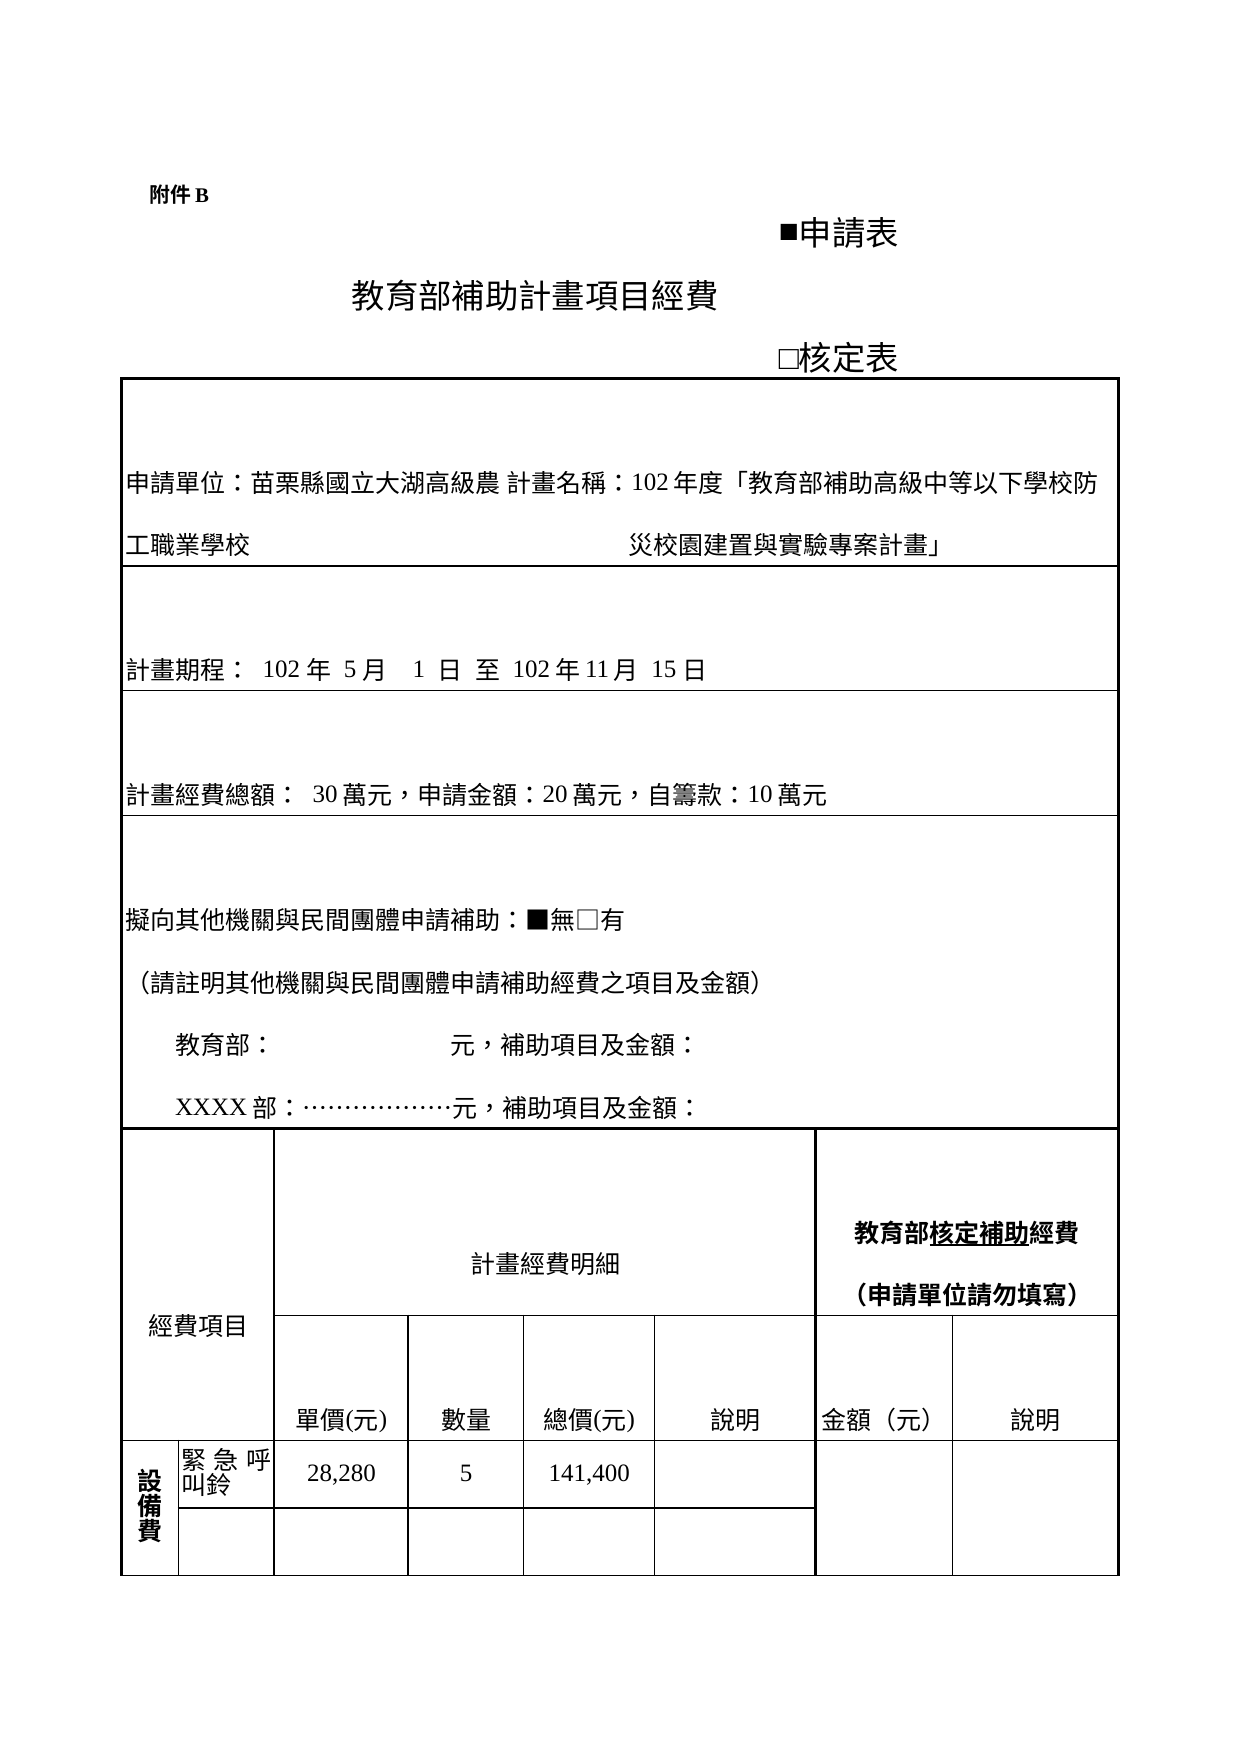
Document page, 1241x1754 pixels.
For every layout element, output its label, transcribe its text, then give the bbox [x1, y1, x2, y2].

table_cell [953, 252, 1118, 314]
table_header [274, 190, 298, 252]
table_cell 141,400 [524, 1441, 654, 1507]
table_cell [922, 315, 953, 377]
table_cell 經費項目 [123, 1130, 273, 1439]
table_cell [953, 315, 1118, 377]
table_cell [270, 315, 274, 377]
table_cell [953, 1441, 1117, 1575]
table_header [953, 190, 1118, 252]
table_cell 擬向其他機關與民間團體申請補助：■無□有 （請註明其他機關與民間團體申請補助經費之項目及金額） 教育部： 元，補助項目及金額： XXXX部：………………元，補助項目及金額： [123, 816, 1117, 1127]
table_header [552, 190, 755, 252]
table_cell 緊急呼叫鈴 [179, 1441, 273, 1507]
table_cell [122, 315, 178, 377]
table_cell 計畫期程： 102 年 5 月 1 日 至 102年11月 15 日 [123, 567, 1117, 689]
table_cell 計畫經費總額： 30萬元，申請金額：20萬元，自籌款：10萬元 [123, 691, 1117, 814]
table_cell 教育部補助計畫項目經費 [298, 252, 755, 314]
table_cell [274, 252, 298, 314]
table_cell 28,280 [275, 1441, 407, 1507]
table_header [178, 190, 269, 252]
table_cell 教育部核定補助經費 （申請單位請勿填寫） [817, 1130, 1117, 1314]
table_cell [655, 1441, 814, 1507]
table_cell 5 [409, 1441, 523, 1507]
table_cell 金額（元） [817, 1316, 952, 1439]
table_cell 申請單位：苗栗縣國立大湖高級農工職業學校 [123, 380, 503, 564]
table_cell [524, 1509, 654, 1575]
table_cell 單價(元) [275, 1316, 407, 1439]
table_cell [817, 1441, 952, 1575]
table_cell [922, 252, 953, 314]
table_cell [552, 315, 755, 377]
table_header [122, 190, 178, 252]
table_cell 計畫名稱：102年度「教育部補助高級中等以下學校防災校園建置與實驗專案計畫」 [503, 380, 1117, 564]
table_cell [298, 315, 425, 377]
table_cell [270, 252, 274, 314]
table_cell [425, 315, 552, 377]
table_cell [409, 1509, 523, 1575]
table_cell 設 備 費 [123, 1441, 178, 1575]
table_cell [122, 252, 178, 314]
table_cell □核定表 [755, 315, 922, 377]
table_cell [274, 315, 298, 377]
table_cell 數量 [409, 1316, 523, 1439]
table_cell [178, 252, 269, 314]
table_cell [655, 1509, 814, 1575]
table_cell [755, 252, 922, 314]
table_header [270, 190, 274, 252]
table_cell [178, 315, 269, 377]
table_cell 說明 [655, 1316, 814, 1439]
table_header [134, 171, 247, 227]
table_cell [275, 1509, 407, 1575]
table_cell 說明 [953, 1316, 1117, 1439]
table_cell 計畫經費明細 [275, 1130, 814, 1314]
table_header [922, 190, 953, 252]
table_header ■申請表 [755, 190, 922, 252]
table_header [298, 190, 425, 252]
table_cell [179, 1509, 273, 1575]
table_cell 總價(元) [524, 1316, 654, 1439]
table_header [425, 190, 552, 252]
